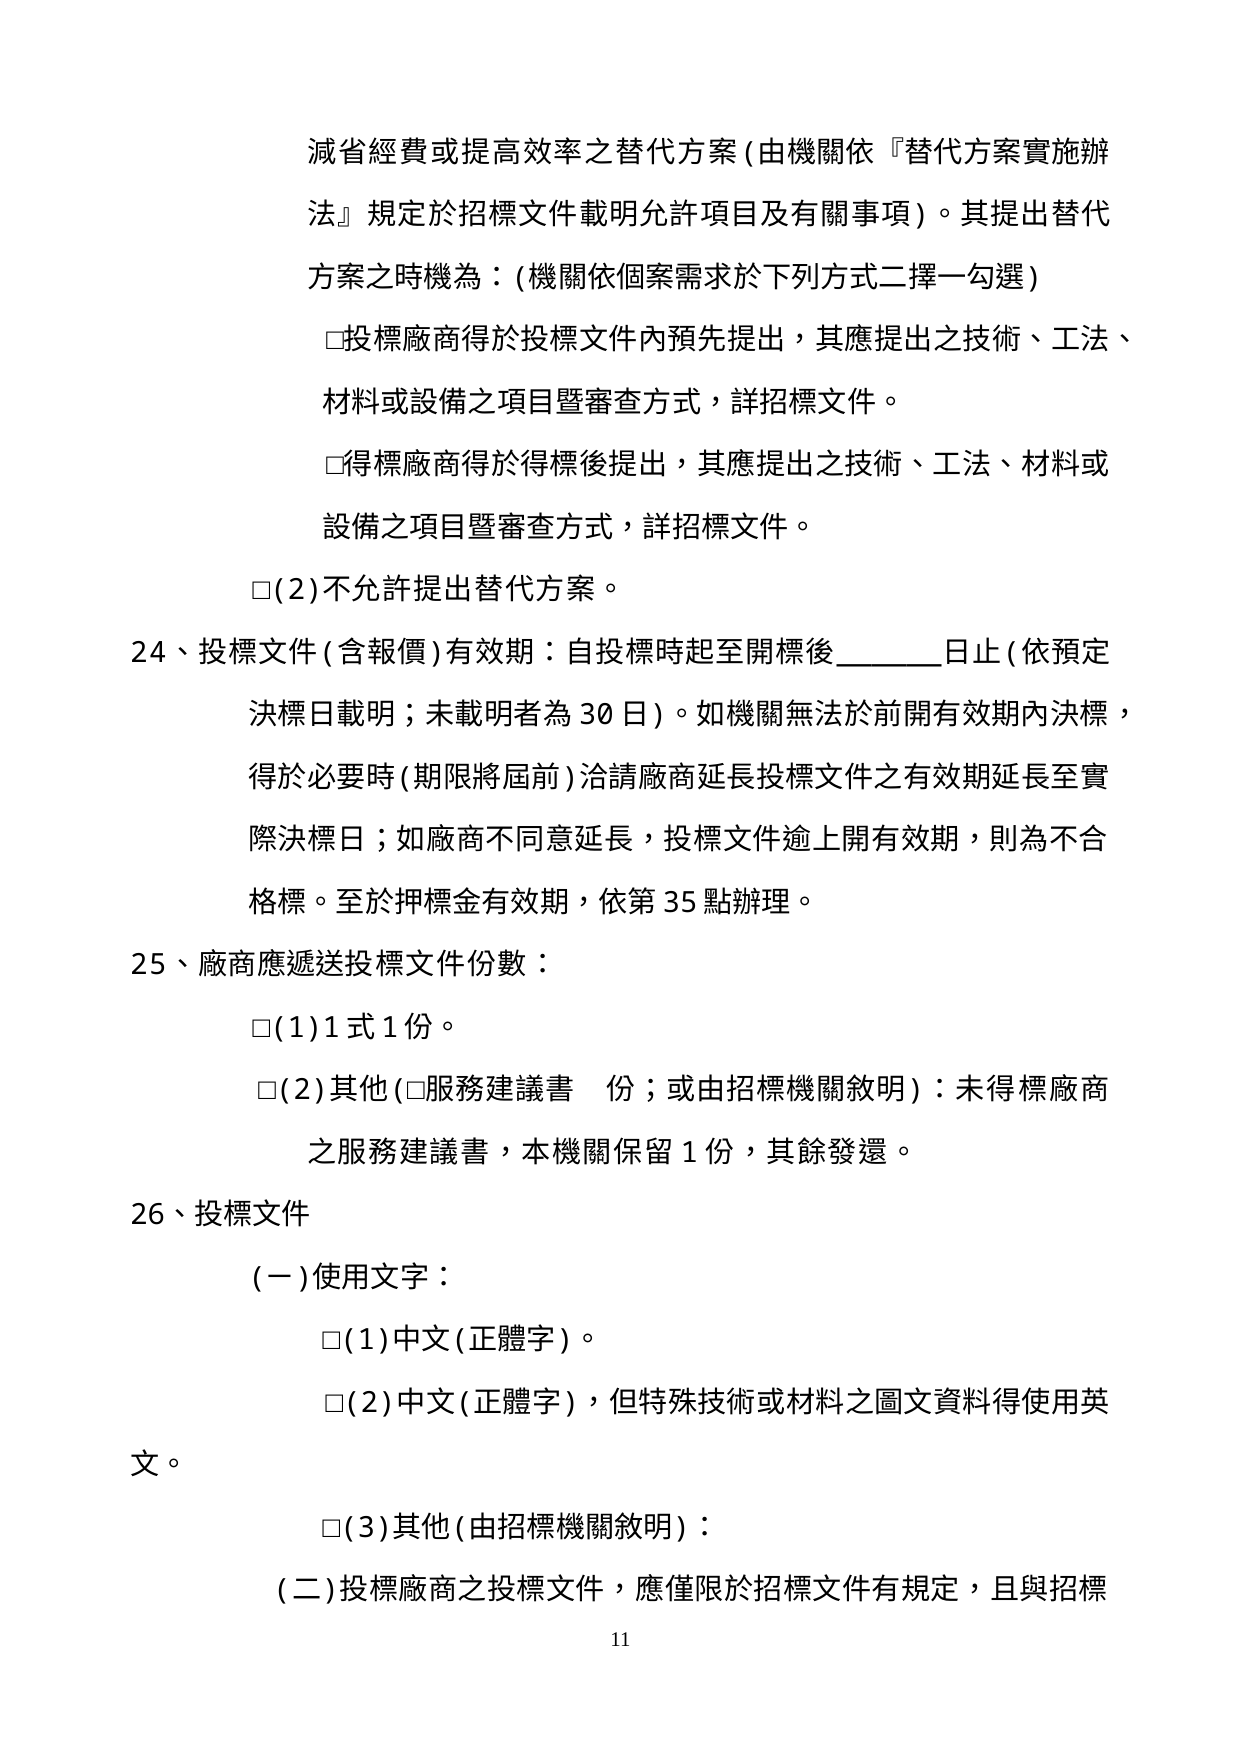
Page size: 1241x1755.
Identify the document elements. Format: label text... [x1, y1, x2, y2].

text □(1)允許廠商於在不降低原有功能條件下，可提出可縮減工期、減省經費或提高效率之替代方案(由機關依『替代方案實施辦法』規定於招標文件載明允許項目及有關事項)。其提出替代方案之時機為：(機關依個案需求於下列方式二擇一勾選) [130, 108, 1110, 295]
list 投標文件(含報價)有效期：自投標時起至開標後______日止(依預定決標日載明；未載明者為30日)。如機關無法於前開有效期內決標，得於必要時(期限將屆前)洽請廠商延長投標文件之有效期延長至實際決標日；如廠商不同意延長，投標文件逾上開有效期，則為不合格標。至於押標金有效期，依第35點辦理。 [130, 608, 1110, 920]
text (二)投標廠商之投標文件，應僅限於招標文件有規定，且與招標標的有關者；與規格有關之產品型錄或說明書，招標文件未規定應整冊提出時，僅得附招標文件有規定且與招標標的有關者。投標文件如附有非屬招標文件規定之其他文件，視同未附，附記招標文件未規定之條件，視為未附記，且本機關不予審查，投標廠商亦不得以此文件向本機關有所主張。 [130, 1545, 1110, 1608]
text □(2)其他(□服務建議書 份；或由招標機關敘明)：未得標廠商之服務建議書，本機關保留1份，其餘發還。 [130, 1045, 1110, 1170]
text □投標廠商得於投標文件內預先提出，其應提出之技術、工法、材料或設備之項目暨審查方式，詳招標文件。 [130, 295, 1110, 420]
list 投標文件 [130, 1170, 1110, 1233]
text □(1)中文(正體字)。 [130, 1295, 1110, 1358]
text □(3)其他(由招標機關敘明)： [130, 1483, 1110, 1545]
text □(2)不允許提出替代方案。 [130, 545, 1110, 608]
text (ㄧ)使用文字： [248, 1233, 1110, 1295]
text □(1)1式1份。 [130, 983, 1110, 1045]
list 廠商應遞送投標文件份數： [130, 920, 1110, 983]
text □得標廠商得於得標後提出，其應提出之技術、工法、材料或設備之項目暨審查方式，詳招標文件。 [130, 420, 1110, 545]
text □(2)中文(正體字)，但特殊技術或材料之圖文資料得使用英文。 [130, 1358, 1110, 1483]
